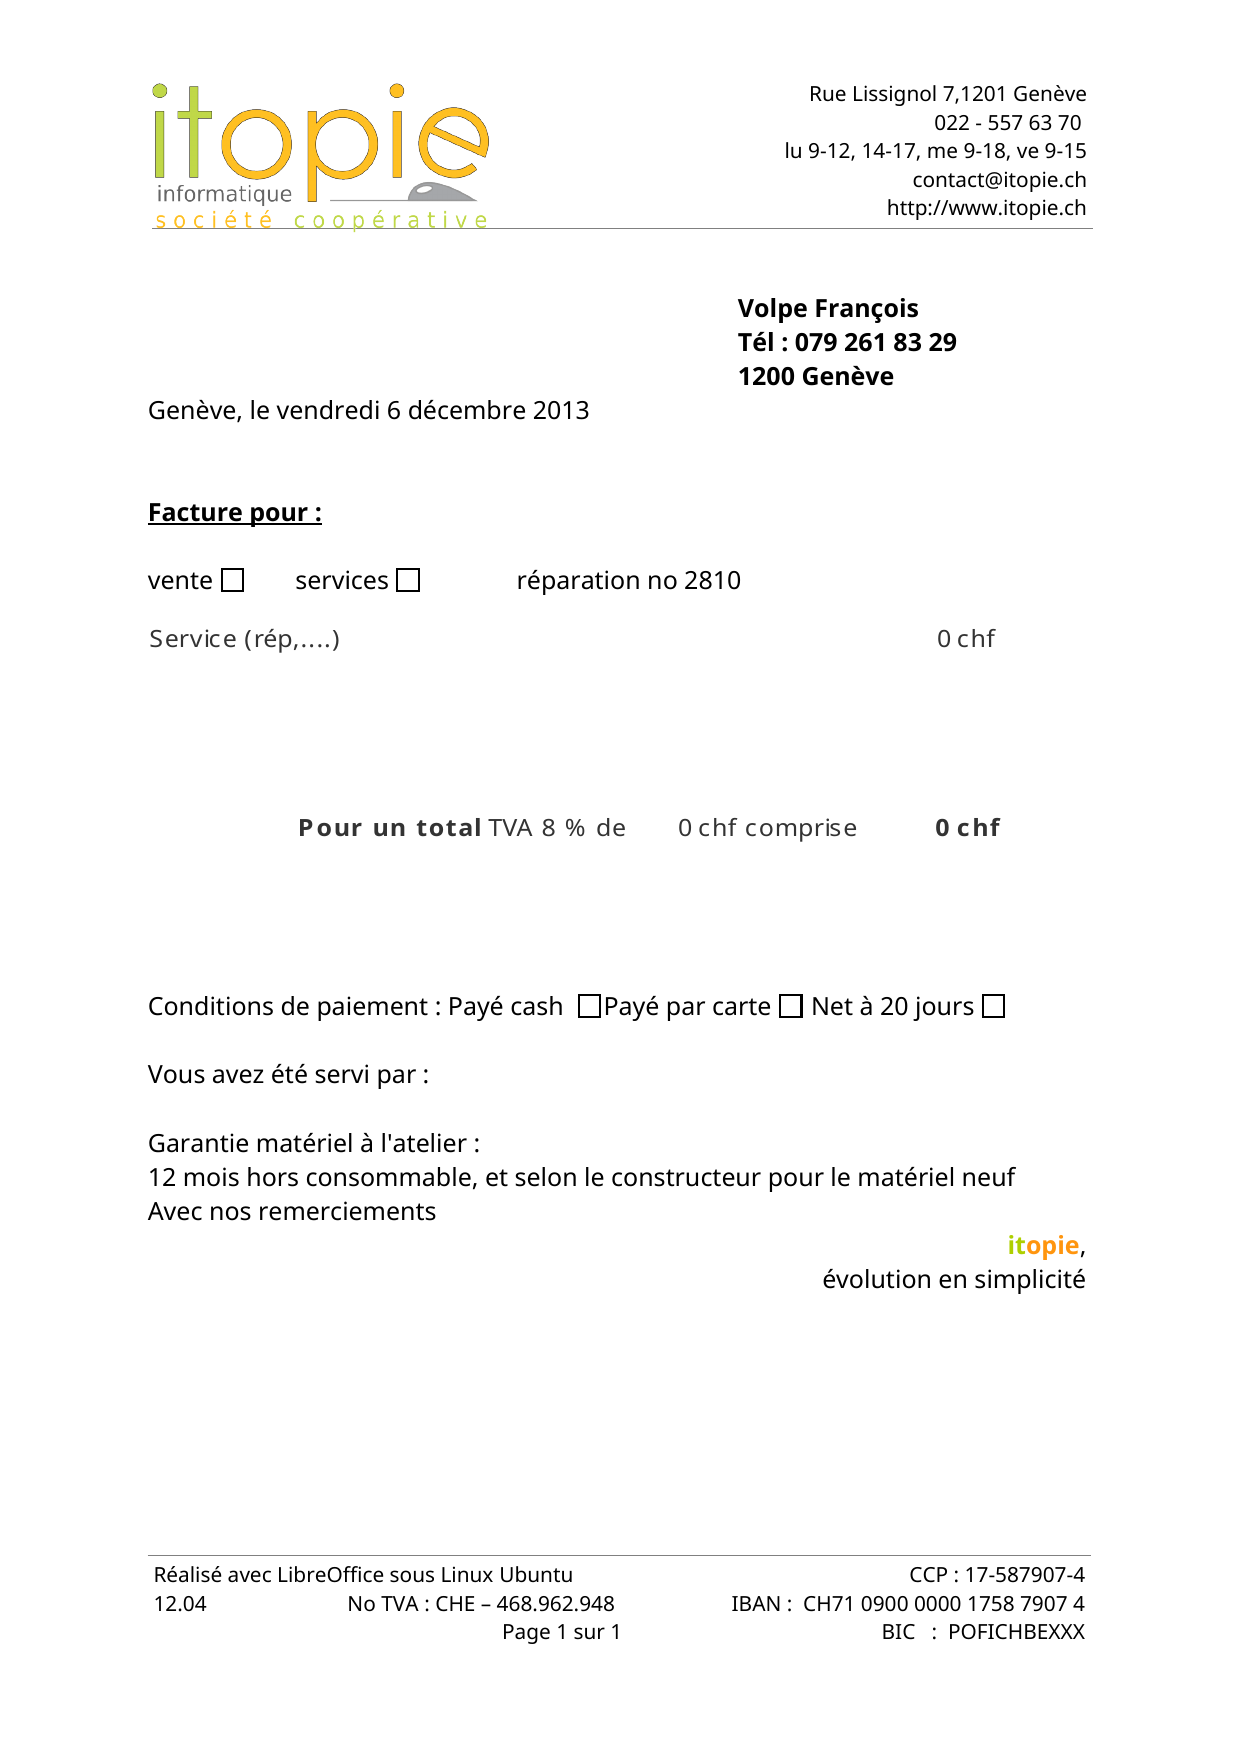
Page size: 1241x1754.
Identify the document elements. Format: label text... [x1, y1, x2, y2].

text itopie, [148, 1227, 1093, 1262]
text Facture pour : [148, 495, 1093, 529]
text Garantie matériel à l'atelier : [148, 1125, 1093, 1159]
text Genève, le vendredi 6 décembre 2013 [148, 392, 1093, 427]
text Vous avez été servi par : [148, 1057, 1093, 1091]
text Conditions de paiement : Payé cash Payé par carte Net à 20 jours [148, 989, 1093, 1023]
text Volpe François [148, 290, 1093, 324]
picture [138, 72, 500, 244]
text vente services réparation no 2810 [148, 563, 1093, 597]
text 1200 Genève [148, 358, 1093, 392]
text Avec nos remerciements [148, 1193, 1093, 1227]
text Tél : 079 261 83 29 [148, 324, 1093, 358]
text 12 mois hors consommable, et selon le constructeur pour le matériel neuf [148, 1159, 1093, 1193]
text évolution en simplicité [148, 1262, 1093, 1296]
